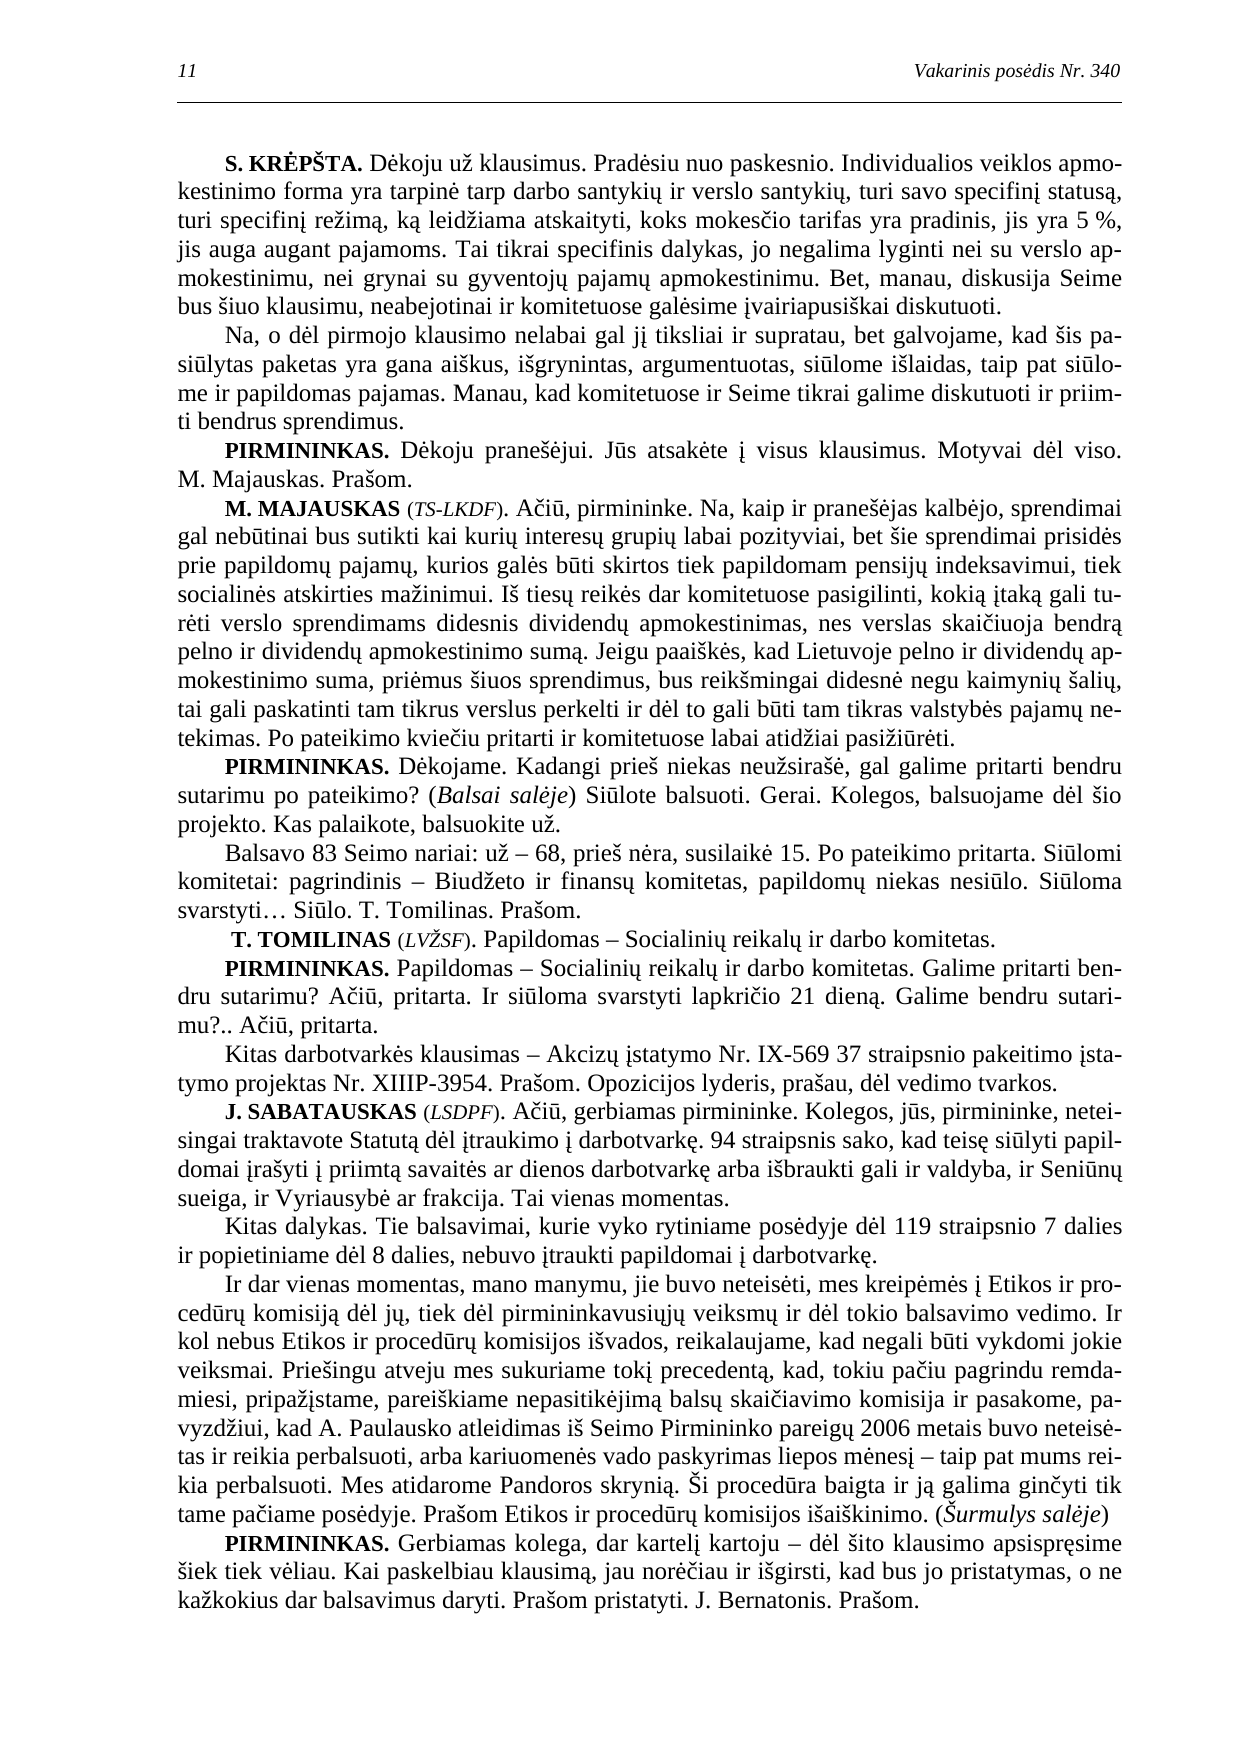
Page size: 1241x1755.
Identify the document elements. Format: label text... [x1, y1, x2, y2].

text M. MAJAUSKAS (TS-LKDF). Ačiū, pir­mi­nin­ke. Na, kaip ir pra­ne­šė­jas kal­bė­jo, spren­di­mai gal ne­bū­ti­nai bus su­tik­ti kai ku­rių in­te­re­sų gru­pių la­bai po­zi­ty­viai, bet šie spren­di­mai pri­si­dės prie pa­pil­do­mų pa­ja­mų, ku­rios ga­lės bū­ti skir­tos tiek pa­pil­do­mam pen­si­jų in­dek­sa­vi­mui, tiek so­cia­li­nės at­skir­ties ma­ži­ni­mui. Iš tie­sų rei­kės dar ko­mi­te­tuo­se pa­si­gi­lin­ti, ko­kią įta­ką ga­li tu­rė­ti ver­slo spren­di­mams di­des­nis di­vi­den­dų ap­mo­kes­ti­ni­mas, nes ver­slas skai­čiuo­ja ben­drą pel­no ir di­vi­den­dų ap­mo­kes­ti­ni­mo su­mą. Jei­gu pa­aiš­kės, kad Lie­tu­vo­je pel­no ir di­vi­den­dų ap­mo­kes­ti­ni­mo su­ma, pri­ėmus šiuos spren­di­mus, bus reikš­min­gai di­des­nė ne­gu kai­my­nių ša­lių, tai ga­li pa­ska­tin­ti tam tik­rus ver­slus per­kel­ti ir dėl to ga­li bū­ti tam tik­ras vals­ty­bės pa­ja­mų ne­te­ki­mas. Po pa­tei­ki­mo kvie­čiu pri­tar­ti ir ko­mi­te­tuo­se la­bai ati­džiai pa­si­žiū­rė­ti. [177, 493, 1122, 751]
text J. SABATAUSKAS (LSDPF). Ačiū, ger­bia­mas pir­mi­nin­ke. Ko­le­gos, jūs, pir­mi­nin­ke, ne­tei­sin­gai trak­ta­vo­te Sta­tu­tą dėl įtrau­ki­mo į dar­bo­tvarkę. 94 straips­nis sa­ko, kad tei­sę siū­ly­ti pa­pil­do­mai įra­šy­ti į pri­im­tą sa­vai­tės ar die­nos dar­bo­tvarkę ar­ba iš­brauk­ti ga­li ir val­dy­ba, ir Se­niū­nų su­ei­ga, ir Vy­riau­sy­bė ar frak­ci­ja. Tai vie­nas mo­men­tas. [177, 1096, 1122, 1211]
text PIRMININKAS. Pa­pil­do­mas – So­cia­li­nių rei­ka­lų ir dar­bo ko­mi­te­tas. Ga­li­me pri­tar­ti ben­d­ru su­ta­ri­mu? Ačiū, pri­tar­ta. Ir siū­lo­ma svars­ty­ti lap­kri­čio 21 die­ną. Ga­li­me ben­dru su­ta­ri­mu?.. Ačiū, pri­tar­ta. [177, 953, 1122, 1039]
text T. TOMILINAS (LVŽSF). Pa­pil­do­mas – So­cia­li­nių rei­ka­lų ir dar­bo ko­mi­te­tas. [177, 924, 1122, 953]
text Bal­sa­vo 83 Sei­mo na­riai: už – 68, prieš nė­ra, su­si­lai­kė 15. Po pa­tei­ki­mo pri­tar­ta. Siū­lo­mi ko­mi­te­tai: pa­grin­di­nis – Biu­dže­to ir fi­nan­sų ko­mi­te­tas, pa­pil­do­mų nie­kas ne­siū­lo. Siū­lo­ma svars­ty­ti… Siū­lo. T. To­mi­li­nas. Pra­šom. [177, 838, 1122, 924]
text Ir dar vie­nas mo­men­tas, ma­no ma­ny­mu, jie bu­vo ne­tei­sė­ti, mes krei­pė­mės į Eti­kos ir pro­ce­dū­rų ko­mi­si­ją dėl jų, tiek dėl pir­mi­nin­kavusiųjų veiks­mų ir dėl to­kio bal­sa­vi­mo ­ve­di­mo. Ir kol ne­bus Eti­kos ir pro­ce­dū­rų ko­mi­si­jos iš­va­dos, rei­ka­lau­ja­me, kad ne­ga­li bū­ti vyk­do­mi jo­kie veiks­mai. Prie­šin­gu at­ve­ju mes su­ku­ria­me to­kį pre­ce­den­tą, kad, to­kiu pa­čiu pa­grin­du rem­da­mie­si, pri­pa­žįs­ta­me, pa­reiš­kia­me ne­pa­si­ti­kė­ji­mą bal­sų skai­čia­vi­mo ko­mi­si­ja ir pa­sa­ko­me, pa­vyz­džiui, kad A. Pau­laus­ko at­lei­di­mas iš Sei­mo Pir­mi­nin­ko pa­rei­gų 2006 me­tais bu­vo ne­tei­sė­tas ir rei­kia per­bal­suo­ti, ar­ba ka­riuo­me­nės va­do pa­sky­ri­mas lie­pos mė­ne­sį – taip pat mums rei­kia per­bal­suo­ti. Mes ati­da­ro­me Pan­do­ros skry­nią. Ši pro­ce­dū­ra baig­ta ir ją ga­li­ma gin­čy­ti tik ta­me pa­čia­me po­sė­dy­je. Pra­šom Eti­kos ir pro­ce­dū­rų ko­mi­si­jos iš­aiš­ki­ni­mo. (Šur­mu­lys sa­lė­je) [177, 1269, 1122, 1528]
text S. KRĖPŠTA. Dė­ko­ju už klau­si­mus. Pra­dė­siu nuo pas­kes­nio. In­di­vi­du­a­lios veik­los ap­mo­kes­ti­ni­mo for­ma yra tar­pi­nė tarp dar­bo san­ty­kių ir ver­slo san­ty­kių, tu­ri sa­vo spe­ci­fi­nį sta­tu­są, tu­ri spe­ci­fi­nį re­ži­mą, ką lei­džia­ma at­skai­ty­ti, koks mo­kes­čio ta­ri­fas yra pra­di­nis, jis yra 5 %, jis au­ga au­gant pa­ja­moms. Tai tik­rai spe­ci­fi­nis da­ly­kas, jo ne­ga­li­ma ly­gin­ti nei su ver­slo ap­mo­kes­ti­ni­mu, nei gry­nai su gy­ven­to­jų pa­ja­mų ap­mo­kes­ti­ni­mu. Bet, ma­nau, dis­ku­si­ja Sei­me bus šiuo klau­si­mu, ne­abe­jo­ti­nai ir ko­mi­te­tuo­se ga­lė­si­me įvai­ria­pu­siš­kai dis­ku­tuo­ti. [177, 148, 1122, 320]
text PIRMININKAS. Dė­ko­ja­me. Ka­dan­gi prieš nie­kas ne­už­si­ra­šė, gal ga­li­me pri­tar­ti ben­dru su­ta­ri­mu po pa­tei­ki­mo? (Bal­sai sa­lė­je) Siū­lo­te bal­suo­ti. Ge­rai. Ko­le­gos, bal­suo­ja­me dėl šio pro­jek­to. Kas pa­lai­ko­te, bal­suo­ki­te už. [177, 751, 1122, 838]
text PIRMININKAS. Dė­ko­ju pra­ne­šė­jui. Jūs at­sa­kė­te į vi­sus klau­si­mus. Mo­ty­vai dėl vi­so. M. Ma­jaus­kas. Pra­šom. [177, 435, 1122, 493]
text PIRMININKAS. Ger­bia­mas ko­le­ga, dar kar­te­lį kar­to­ju – dėl ši­to klau­si­mo ap­si­sprę­si­me šiek tiek vė­liau. Kai pa­skel­biau klau­si­mą, jau no­rė­čiau ir iš­girs­ti, kad bus jo pri­sta­ty­mas, o ne kaž­ko­kius dar bal­sa­vi­mus da­ry­ti. Pra­šom pri­sta­ty­ti. J. Ber­na­to­nis. Pra­šom. [177, 1528, 1122, 1614]
text Na, o dėl pir­mo­jo klau­si­mo ne­la­bai gal jį tiks­liai ir su­pra­tau, bet gal­vo­ja­me, kad šis pa­siū­ly­tas pa­ke­tas yra ga­na aiš­kus, iš­gry­nin­tas, ar­gu­men­tuo­tas, siū­lo­me iš­lai­das, taip pat siū­lo­me ir pa­pil­do­mas pa­ja­mas. Ma­nau, kad ko­mi­te­tuo­se ir Sei­me tik­rai ga­li­me dis­ku­tuo­ti ir pri­im­ti ben­drus spren­di­mus. [177, 320, 1122, 435]
text Ki­tas da­ly­kas. Tie bal­sa­vi­mai, ku­rie vy­ko ry­ti­nia­me po­sė­dy­je dėl 119 straips­nio 7 da­lies ir po­pie­ti­nia­me dėl 8 da­lies, ne­bu­vo įtrauk­ti pa­pil­do­mai į dar­bo­tvarkę. [177, 1211, 1122, 1269]
text Ki­tas dar­bo­tvarkės klau­si­mas – Ak­ci­zų įsta­ty­mo Nr. IX-569 37 straips­nio pa­kei­ti­mo įsta­ty­mo pro­jek­tas Nr. XIIIP-3954. Pra­šom. Opo­zi­ci­jos ly­de­ris, pra­šau, dėl ve­di­mo tvar­kos. [177, 1039, 1122, 1096]
